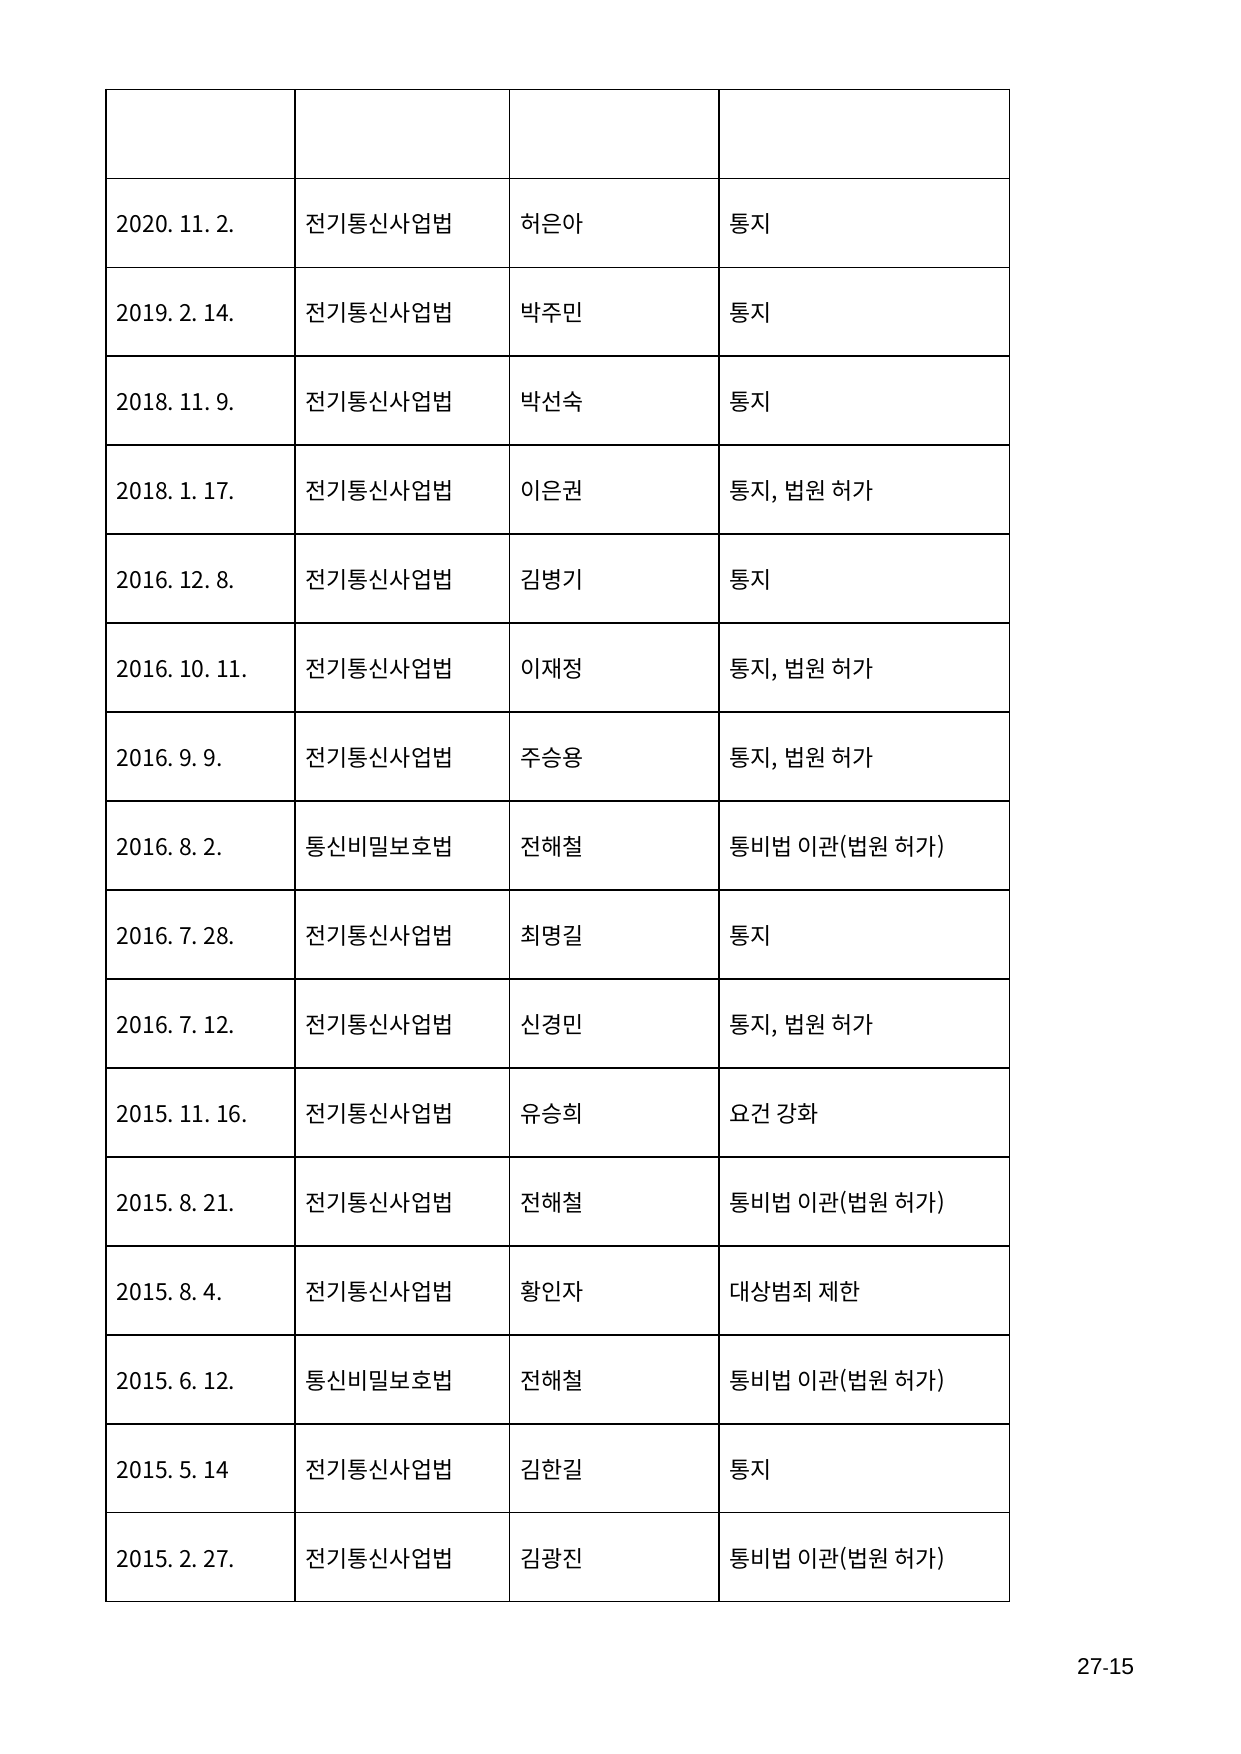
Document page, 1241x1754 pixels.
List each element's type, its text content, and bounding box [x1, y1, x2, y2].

table_cell 전기통신사업법 [296, 1069, 509, 1156]
table_cell 통신비밀보호법 [296, 1336, 509, 1423]
table_cell 통비법 이관(법원 허가) [720, 1158, 1009, 1245]
table_cell 통지 [720, 891, 1009, 978]
table_cell 최명길 [510, 891, 718, 978]
table_cell 전기통신사업법 [296, 624, 509, 711]
table_cell 대상범죄 제한 [720, 1247, 1009, 1334]
table_cell 전기통신사업법 [296, 1513, 509, 1601]
table_cell [296, 90, 509, 177]
table_cell 통지 [720, 268, 1009, 355]
table_cell 2016. 7. 12. [107, 980, 294, 1067]
table_cell 김광진 [510, 1513, 718, 1601]
table_cell 2018. 11. 9. [107, 357, 294, 444]
table_cell 전해철 [510, 1158, 718, 1245]
table_cell 김병기 [510, 535, 718, 622]
table_cell 통지 [720, 535, 1009, 622]
table_cell 2020. 11. 2. [107, 179, 294, 266]
table_cell 박주민 [510, 268, 718, 355]
table_cell 2015. 6. 12. [107, 1336, 294, 1423]
table_cell 통지 [720, 1425, 1009, 1512]
table_cell 이재정 [510, 624, 718, 711]
table_cell [510, 90, 718, 177]
table_cell 2018. 1. 17. [107, 446, 294, 533]
table_cell 허은아 [510, 179, 718, 266]
table_cell 전기통신사업법 [296, 1158, 509, 1245]
table_cell 2016. 12. 8. [107, 535, 294, 622]
table_cell 황인자 [510, 1247, 718, 1334]
table_cell [720, 90, 1009, 177]
table_cell 통비법 이관(법원 허가) [720, 802, 1009, 889]
table_cell 전해철 [510, 1336, 718, 1423]
table_cell 전기통신사업법 [296, 891, 509, 978]
table_cell 2015. 11. 16. [107, 1069, 294, 1156]
table_cell 통지 [720, 179, 1009, 266]
table_cell 주승용 [510, 713, 718, 800]
table_cell 전기통신사업법 [296, 179, 509, 266]
table_cell 2016. 7. 28. [107, 891, 294, 978]
table_cell 통지, 법원 허가 [720, 980, 1009, 1067]
table_cell 전기통신사업법 [296, 1425, 509, 1512]
table_cell 이은권 [510, 446, 718, 533]
table_cell 전기통신사업법 [296, 446, 509, 533]
table_cell 전해철 [510, 802, 718, 889]
table_cell 전기통신사업법 [296, 980, 509, 1067]
table_cell 2016. 10. 11. [107, 624, 294, 711]
table_cell 전기통신사업법 [296, 713, 509, 800]
table_cell 전기통신사업법 [296, 1247, 509, 1334]
table_cell 2016. 9. 9. [107, 713, 294, 800]
table_cell 통지 [720, 357, 1009, 444]
table_cell [107, 90, 294, 177]
table_cell 통비법 이관(법원 허가) [720, 1513, 1009, 1601]
table_cell 2015. 8. 21. [107, 1158, 294, 1245]
table_cell 유승희 [510, 1069, 718, 1156]
table_cell 통신비밀보호법 [296, 802, 509, 889]
table_cell 전기통신사업법 [296, 268, 509, 355]
table_cell 2016. 8. 2. [107, 802, 294, 889]
table_cell 신경민 [510, 980, 718, 1067]
table_cell 통지, 법원 허가 [720, 446, 1009, 533]
table_cell 전기통신사업법 [296, 535, 509, 622]
table_cell 통비법 이관(법원 허가) [720, 1336, 1009, 1423]
table_cell 김한길 [510, 1425, 718, 1512]
table_cell 전기통신사업법 [296, 357, 509, 444]
table_cell 박선숙 [510, 357, 718, 444]
table_cell 통지, 법원 허가 [720, 624, 1009, 711]
table_cell 2019. 2. 14. [107, 268, 294, 355]
table_cell 요건 강화 [720, 1069, 1009, 1156]
table_cell 통지, 법원 허가 [720, 713, 1009, 800]
table_cell 2015. 2. 27. [107, 1513, 294, 1601]
table_cell 2015. 5. 14 [107, 1425, 294, 1512]
table_cell 2015. 8. 4. [107, 1247, 294, 1334]
